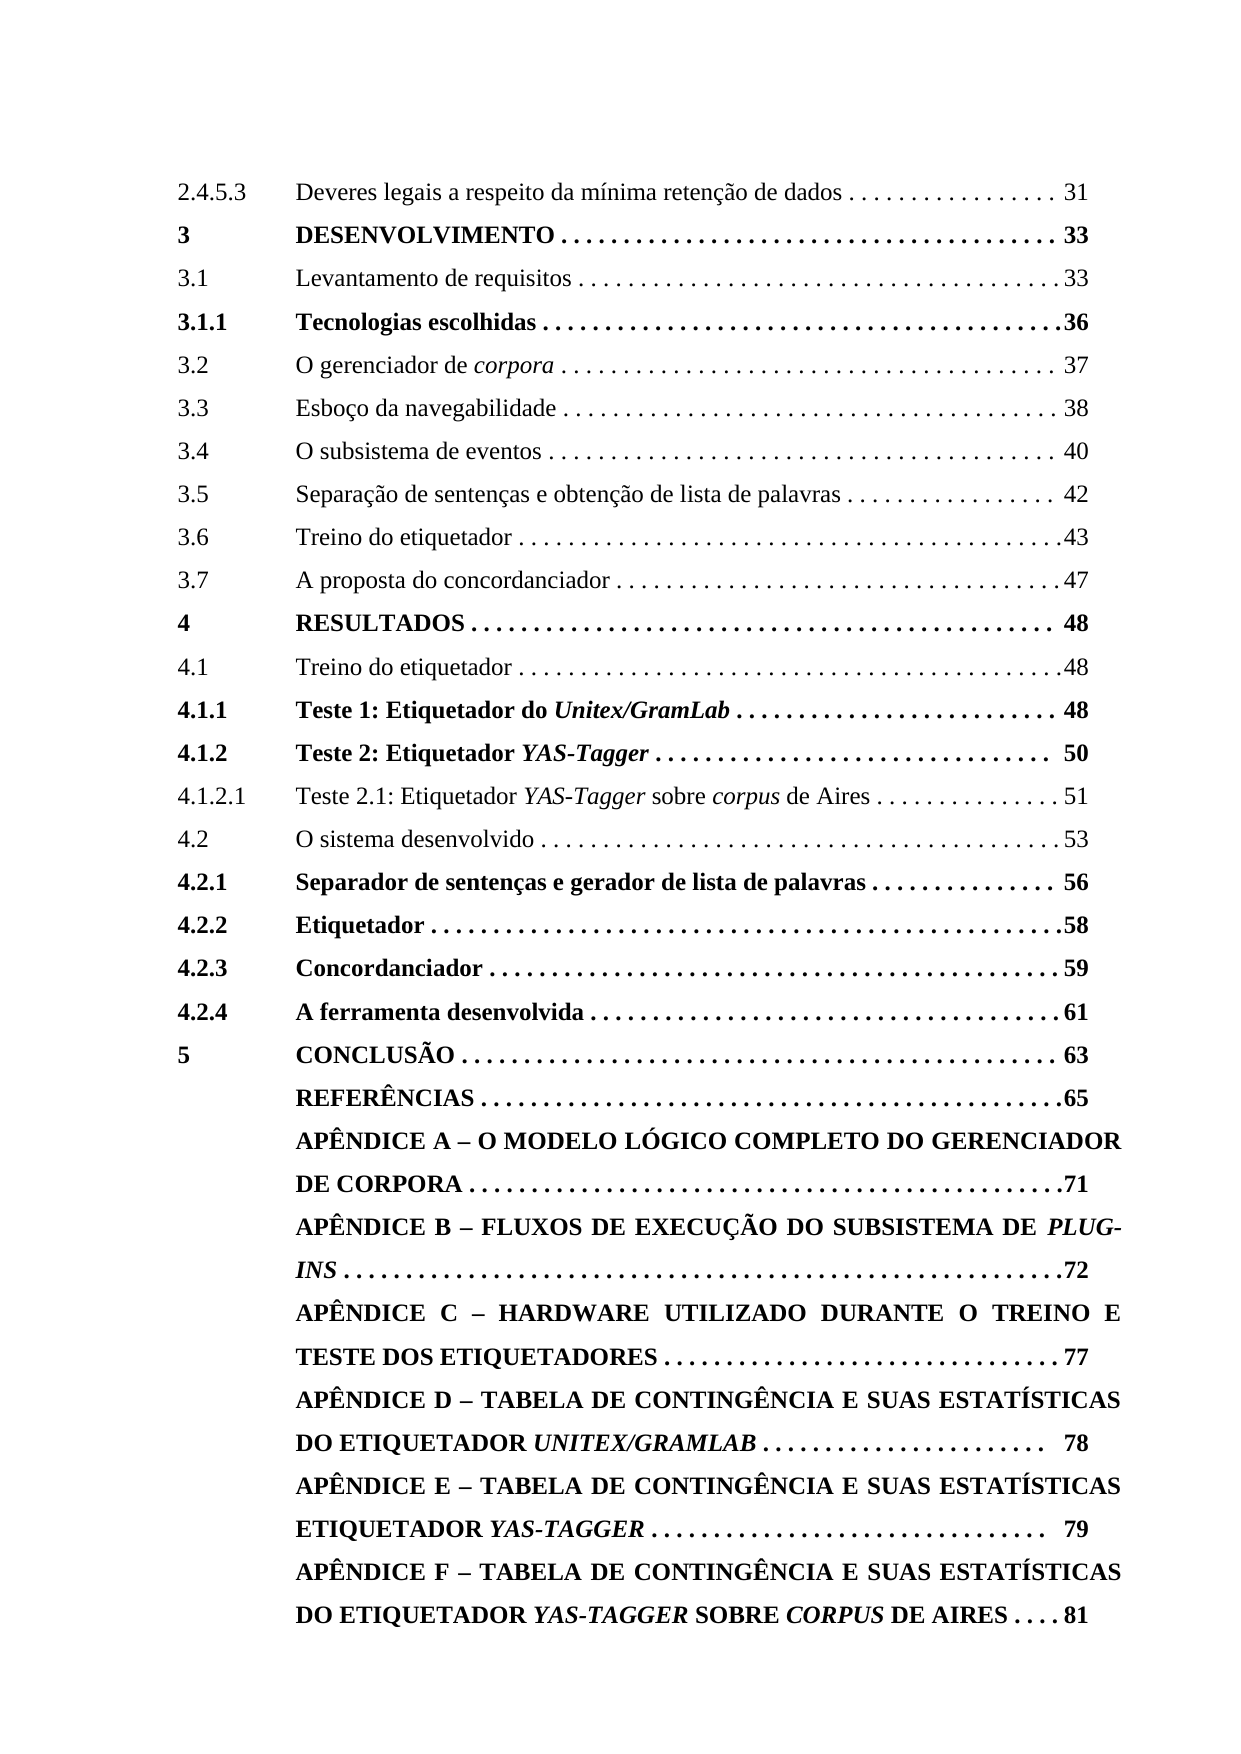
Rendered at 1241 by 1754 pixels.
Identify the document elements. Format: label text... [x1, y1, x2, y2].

text 3.7 A proposta do concordanciador . . . . . . . . . . . . . . . . . . . . . . . . . . . . . . . . . . . . 47 [177, 565, 1122, 594]
text APÊNDICE F – TABELA DE CONTINGÊNCIA E SUAS ESTATÍSTICAS DO ETIQUETADOR YAS-TAGGER SOBRE CORPUS DE AIRES . . . . 81 [177, 1557, 1122, 1629]
text REFERÊNCIAS . . . . . . . . . . . . . . . . . . . . . . . . . . . . . . . . . . . . . . . . . . . . . . . 65 [177, 1083, 1122, 1112]
text 4.2.3 Concordanciador . . . . . . . . . . . . . . . . . . . . . . . . . . . . . . . . . . . . . . . . . . . . . . 59 [177, 953, 1122, 982]
text 3.3 Esboço da navegabilidade . . . . . . . . . . . . . . . . . . . . . . . . . . . . . . . . . . . . . . . . 38 [177, 393, 1122, 422]
text APÊNDICE C – HARDWARE UTILIZADO DURANTE O TREINO E TESTE DOS ETIQUETADORES . . . . . . . . . . . . . . . . . . . . . . . . . . . . . . . . 77 [177, 1298, 1122, 1370]
text 2.4.5.3 Deveres legais a respeito da mínima retenção de dados . . . . . . . . . . . . . . . . . 31 [177, 177, 1122, 206]
text 4.1 Treino do etiquetador . . . . . . . . . . . . . . . . . . . . . . . . . . . . . . . . . . . . . . . . . . . . 48 [177, 652, 1122, 680]
text 5 CONCLUSÃO . . . . . . . . . . . . . . . . . . . . . . . . . . . . . . . . . . . . . . . . . . . . . . . . 63 [177, 1040, 1122, 1068]
text APÊNDICE D – TABELA DE CONTINGÊNCIA E SUAS ESTATÍSTICAS DO ETIQUETADOR UNITEX/GRAMLAB . . . . . . . . . . . . . . . . . . . . . . . 78 [177, 1385, 1122, 1457]
text 4.2 O sistema desenvolvido . . . . . . . . . . . . . . . . . . . . . . . . . . . . . . . . . . . . . . . . . . 53 [177, 824, 1122, 853]
text 3.6 Treino do etiquetador . . . . . . . . . . . . . . . . . . . . . . . . . . . . . . . . . . . . . . . . . . . . 43 [177, 522, 1122, 551]
text 3.5 Separação de sentenças e obtenção de lista de palavras . . . . . . . . . . . . . . . . . 42 [177, 479, 1122, 508]
text 4.1.2 Teste 2: Etiquetador YAS-Tagger . . . . . . . . . . . . . . . . . . . . . . . . . . . . . . . . 50 [177, 738, 1122, 767]
text APÊNDICE A – O MODELO LÓGICO COMPLETO DO GERENCIADOR DE CORPORA . . . . . . . . . . . . . . . . . . . . . . . . . . . . . . . . . . . . . . . . . . . . . . . . 71 [177, 1126, 1122, 1198]
text 3.1 Levantamento de requisitos . . . . . . . . . . . . . . . . . . . . . . . . . . . . . . . . . . . . . . . 33 [177, 263, 1122, 292]
text 4.2.1 Separador de sentenças e gerador de lista de palavras . . . . . . . . . . . . . . . 56 [177, 867, 1122, 896]
text APÊNDICE E – TABELA DE CONTINGÊNCIA E SUAS ESTATÍSTICAS ETIQUETADOR YAS-TAGGER . . . . . . . . . . . . . . . . . . . . . . . . . . . . . . . . 79 [177, 1471, 1122, 1543]
text 4.1.2.1 Teste 2.1: Etiquetador YAS-Tagger sobre corpus de Aires . . . . . . . . . . . . . . . 51 [177, 781, 1122, 810]
text 3.4 O subsistema de eventos . . . . . . . . . . . . . . . . . . . . . . . . . . . . . . . . . . . . . . . . . 40 [177, 436, 1122, 465]
text 4.2.4 A ferramenta desenvolvida . . . . . . . . . . . . . . . . . . . . . . . . . . . . . . . . . . . . . . 61 [177, 997, 1122, 1025]
text 4 RESULTADOS . . . . . . . . . . . . . . . . . . . . . . . . . . . . . . . . . . . . . . . . . . . . . . . 48 [177, 608, 1122, 637]
text APÊNDICE B – FLUXOS DE EXECUÇÃO DO SUBSISTEMA DE PLUG-INS . . . . . . . . . . . . . . . . . . . . . . . . . . . . . . . . . . . . . . . . . . . . . . . . . . . . . . . . . . 72 [177, 1212, 1122, 1284]
text 3 DESENVOLVIMENTO . . . . . . . . . . . . . . . . . . . . . . . . . . . . . . . . . . . . . . . . 33 [177, 220, 1122, 249]
text 3.2 O gerenciador de corpora . . . . . . . . . . . . . . . . . . . . . . . . . . . . . . . . . . . . . . . . 37 [177, 350, 1122, 378]
text 4.2.2 Etiquetador . . . . . . . . . . . . . . . . . . . . . . . . . . . . . . . . . . . . . . . . . . . . . . . . . . . 58 [177, 910, 1122, 939]
text 3.1.1 Tecnologias escolhidas . . . . . . . . . . . . . . . . . . . . . . . . . . . . . . . . . . . . . . . . . . 36 [177, 307, 1122, 335]
text 4.1.1 Teste 1: Etiquetador do Unitex/GramLab . . . . . . . . . . . . . . . . . . . . . . . . . . 48 [177, 695, 1122, 723]
